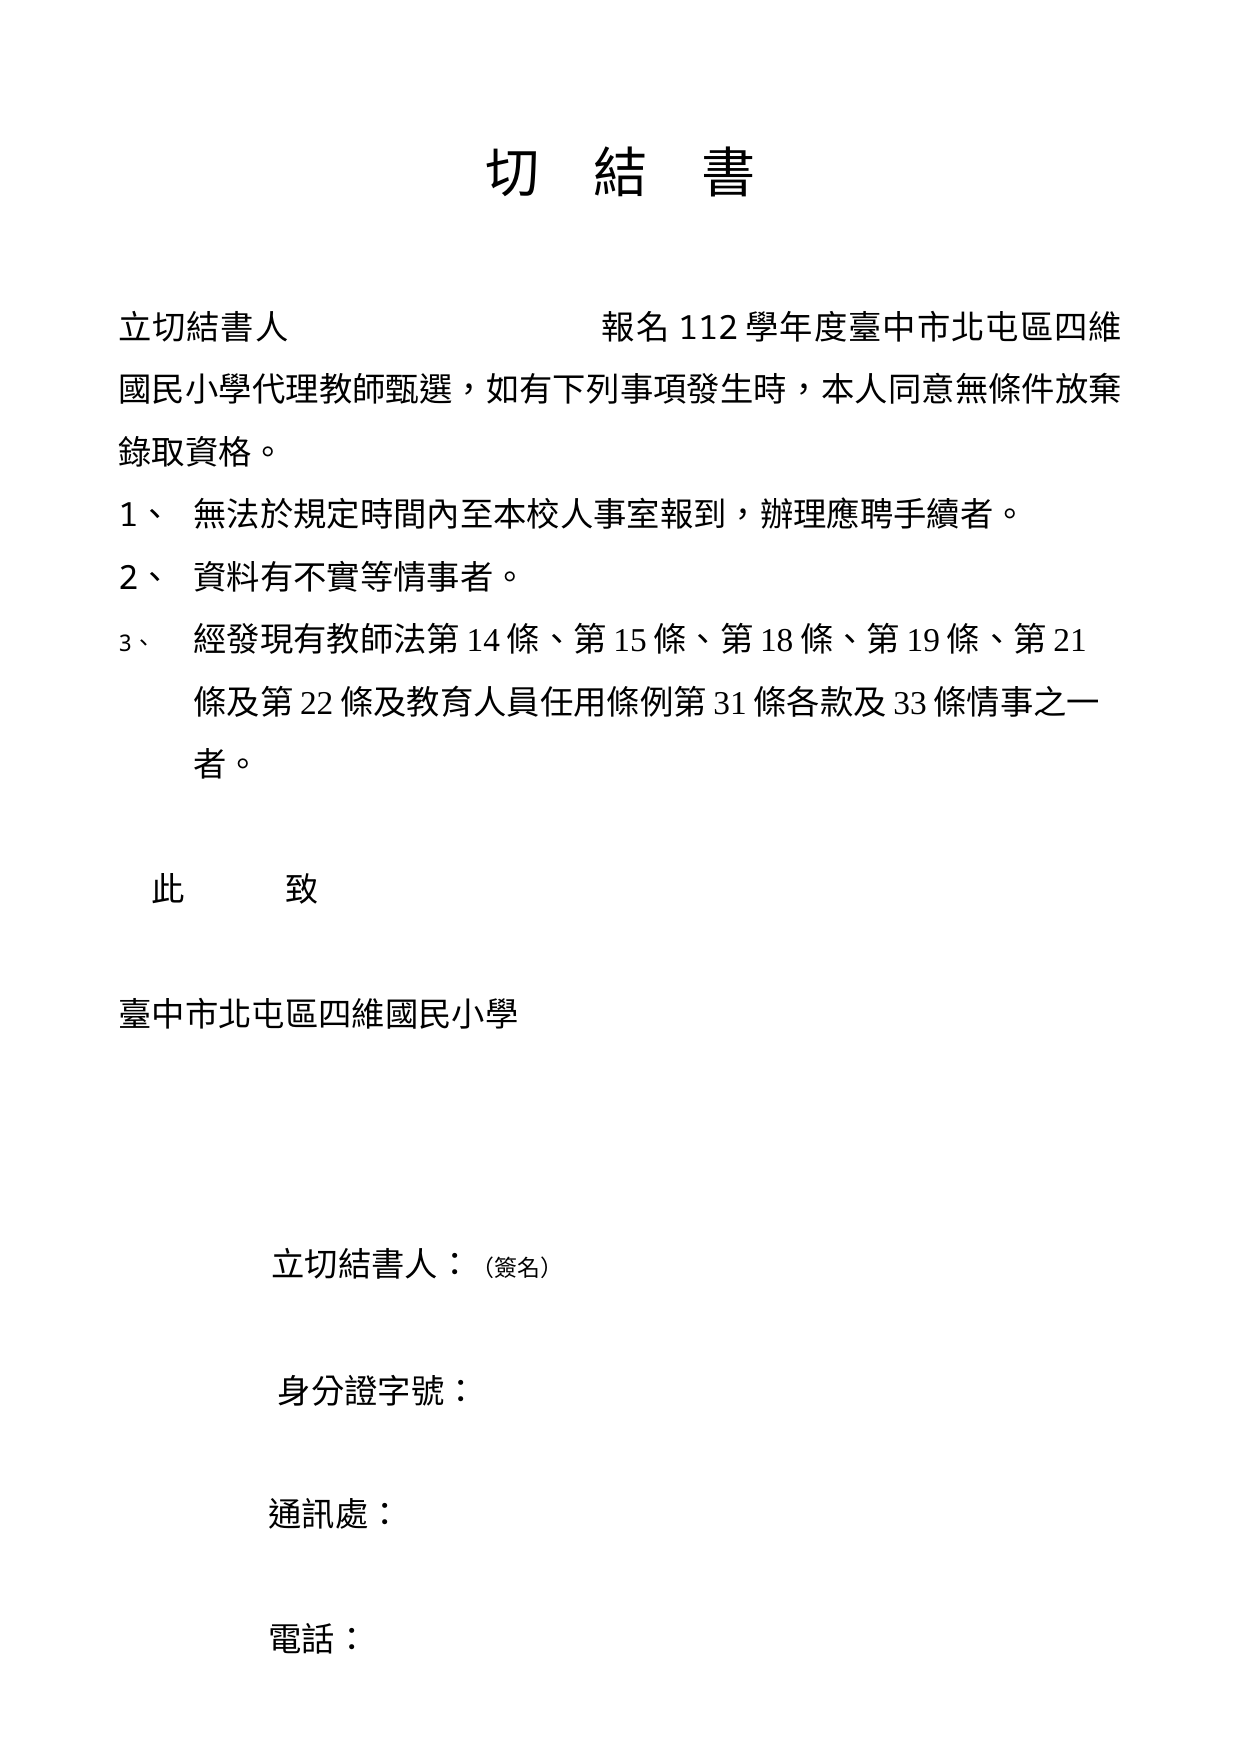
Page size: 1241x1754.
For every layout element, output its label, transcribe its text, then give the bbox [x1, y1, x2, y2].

text 立切結書人 報名112學年度臺中市北屯區四維國民小學代理教師甄選，如有下列事項發生時，本人同意無條件放棄錄取資格。 [118, 283, 1122, 471]
list 資料有不實等情事者。 [118, 533, 1122, 596]
text 電話： [118, 1596, 1122, 1658]
list 無法於規定時間內至本校人事室報到，辦理應聘手續者。 [118, 471, 1122, 533]
text 切 結 書 [118, 96, 1122, 221]
text 此 致 [118, 846, 1122, 908]
text 立切結書人：（簽名） [118, 1221, 1122, 1283]
text 通訊處： [118, 1471, 1122, 1533]
text 身分證字號： [118, 1346, 1122, 1408]
text 臺中市北屯區四維國民小學 [118, 971, 1122, 1033]
list 經發現有教師法第14條、第15條、第18條、第19條、第21條及第22條及教育人員任用條例第31條各款及33條情事之一者。 [118, 596, 1122, 783]
